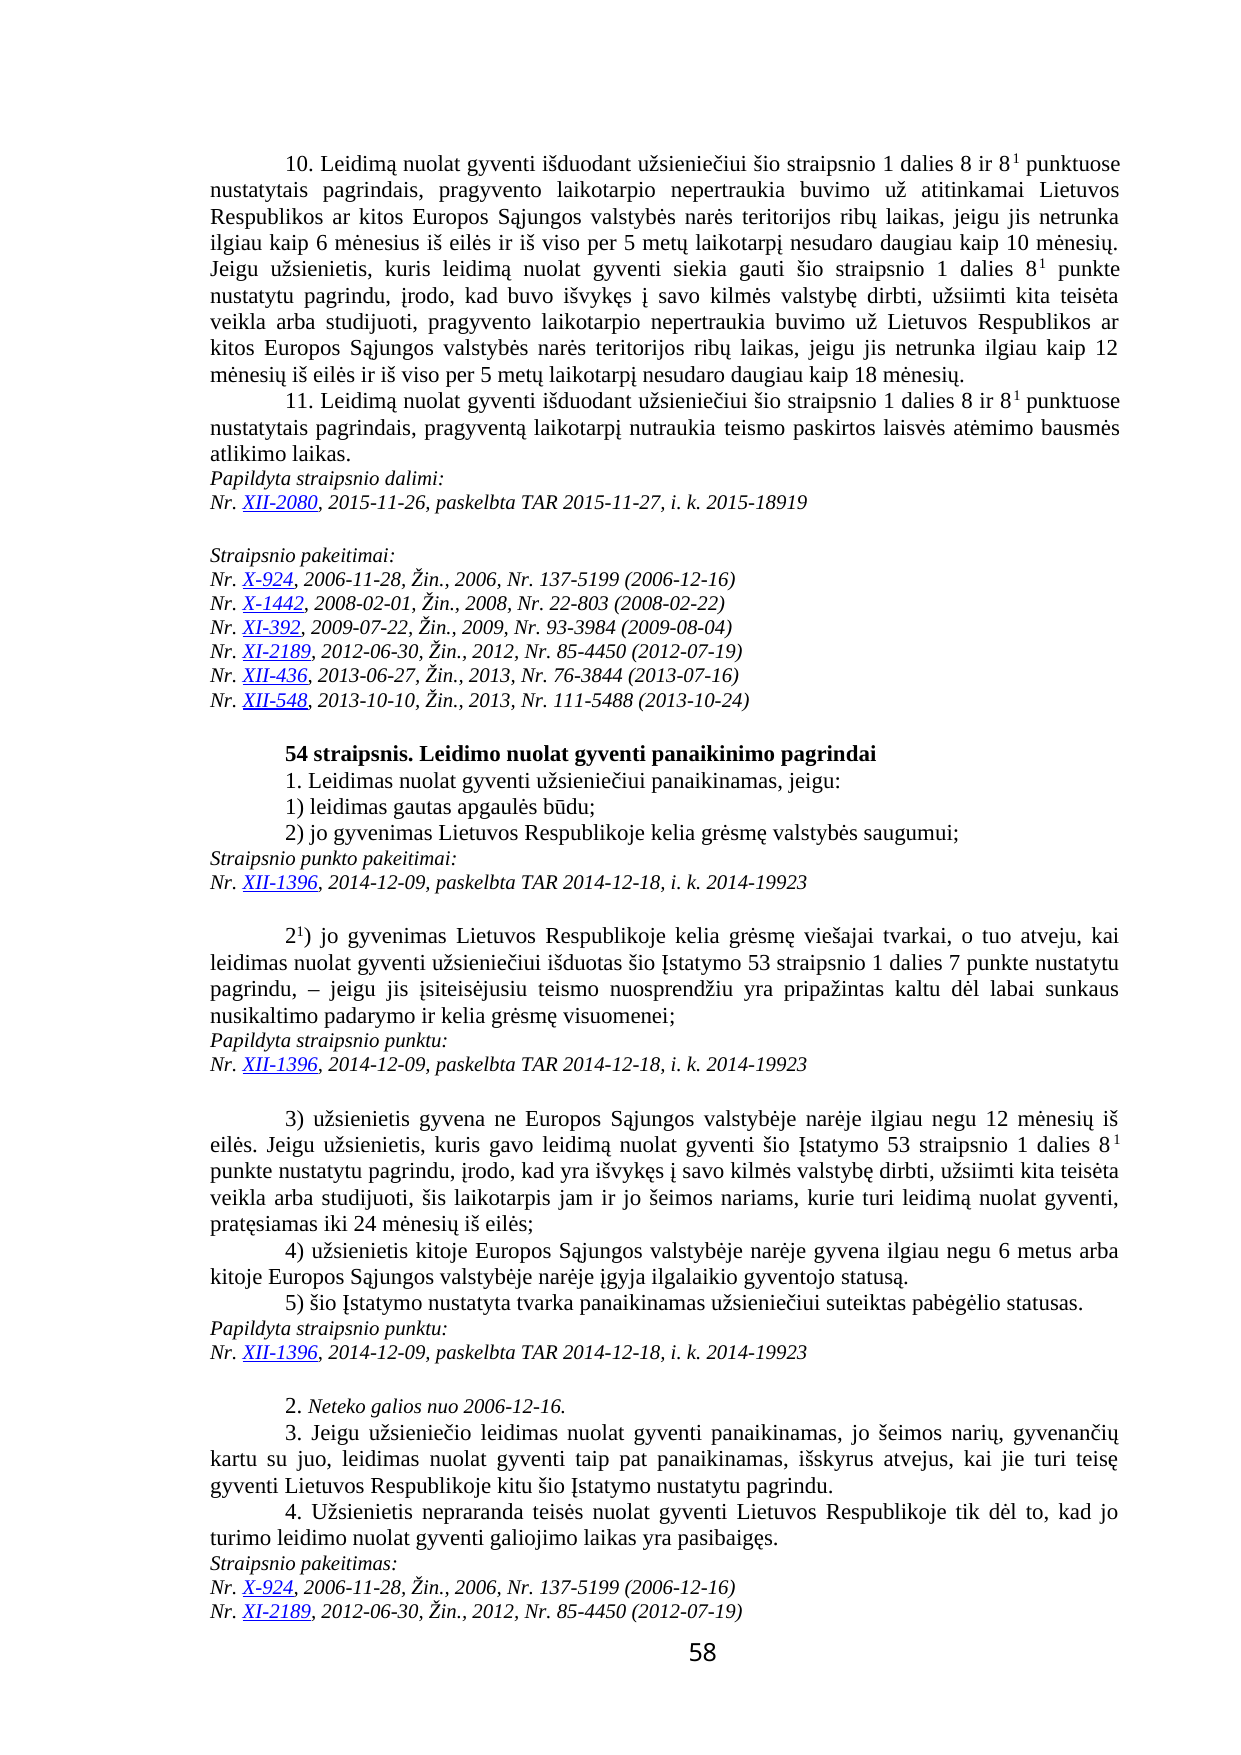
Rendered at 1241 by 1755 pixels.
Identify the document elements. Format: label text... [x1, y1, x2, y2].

text Nr. X-924, 2006-11-28, Žin., 2006, Nr. 137-5199 (2006-12-16) [210, 567, 1120, 591]
text Nr. XI-392, 2009-07-22, Žin., 2009, Nr. 93-3984 (2009-08-04) [210, 615, 1120, 639]
text Nr. XI-2189, 2012-06-30, Žin., 2012, Nr. 85-4450 (2012-07-19) [210, 1599, 1120, 1623]
text 21) jo gyvenimas Lietuvos Respublikoje kelia grėsmę viešajai tvarkai, o tuo atveju, kai leidimas nuolat gyventi užsieniečiui išduotas šio Įstatymo 53 straipsnio 1 dalies 7 punkte nustatytu pagrindu, – jeigu jis įsiteisėjusiu teismo nuosprendžiu yra pripažintas kaltu dėl labai sunkaus nusikaltimo padarymo ir kelia grėsmę visuomenei; [210, 923, 1120, 1028]
text 10. Leidimą nuolat gyventi išduodant užsieniečiui šio straipsnio 1 dalies 8 ir 81 punktuose nustatytais pagrindais, pragyvento laikotarpio nepertraukia buvimo už atitinkamai Lietuvos Respublikos ar kitos Europos Sąjungos valstybės narės teritorijos ribų laikas, jeigu jis netrunka ilgiau kaip 6 mėnesius iš eilės ir iš viso per 5 metų laikotarpį nesudaro daugiau kaip 10 mėnesių. Jeigu užsienietis, kuris leidimą nuolat gyventi siekia gauti šio straipsnio 1 dalies 81 punkte nustatytu pagrindu, įrodo, kad buvo išvykęs į savo kilmės valstybę dirbti, užsiimti kita teisėta veikla arba studijuoti, pragyvento laikotarpio nepertraukia buvimo už Lietuvos Respublikos ar kitos Europos Sąjungos valstybės narės teritorijos ribų laikas, jeigu jis netrunka ilgiau kaip 12 mėnesių iš eilės ir iš viso per 5 metų laikotarpį nesudaro daugiau kaip 18 mėnesių. [210, 150, 1120, 387]
text 1. Leidimas nuolat gyventi užsieniečiui panaikinamas, jeigu: [210, 767, 1120, 793]
text Nr. XII-548, 2013-10-10, Žin., 2013, Nr. 111-5488 (2013-10-24) [210, 687, 1120, 712]
text 1) leidimas gautas apgaulės būdu; [210, 793, 1120, 819]
text Papildyta straipsnio punktu: [210, 1316, 1120, 1340]
text 3) užsienietis gyvena ne Europos Sąjungos valstybėje narėje ilgiau negu 12 mėnesių iš eilės. Jeigu užsienietis, kuris gavo leidimą nuolat gyventi šio Įstatymo 53 straipsnio 1 dalies 81 punkte nustatytu pagrindu, įrodo, kad yra išvykęs į savo kilmės valstybę dirbti, užsiimti kita teisėta veikla arba studijuoti, šis laikotarpis jam ir jo šeimos nariams, kurie turi leidimą nuolat gyventi, pratęsiamas iki 24 mėnesių iš eilės; [210, 1105, 1120, 1237]
text Nr. XII-1396, 2014-12-09, paskelbta TAR 2014-12-18, i. k. 2014-19923 [210, 870, 1120, 894]
text Nr. XII-1396, 2014-12-09, paskelbta TAR 2014-12-18, i. k. 2014-19923 [210, 1340, 1120, 1364]
text Nr. XII-1396, 2014-12-09, paskelbta TAR 2014-12-18, i. k. 2014-19923 [210, 1052, 1120, 1076]
text 4. Užsienietis nepraranda teisės nuolat gyventi Lietuvos Respublikoje tik dėl to, kad jo turimo leidimo nuolat gyventi galiojimo laikas yra pasibaigęs. [210, 1498, 1120, 1551]
text Straipsnio pakeitimai: [210, 543, 1120, 567]
text 4) užsienietis kitoje Europos Sąjungos valstybėje narėje gyvena ilgiau negu 6 metus arba kitoje Europos Sąjungos valstybėje narėje įgyja ilgalaikio gyventojo statusą. [210, 1237, 1120, 1289]
text 2. Neteko galios nuo 2006-12-16. [210, 1393, 1120, 1419]
text Nr. X-924, 2006-11-28, Žin., 2006, Nr. 137-5199 (2006-12-16) [210, 1575, 1120, 1599]
text 11. Leidimą nuolat gyventi išduodant užsieniečiui šio straipsnio 1 dalies 8 ir 81 punktuose nustatytais pagrindais, pragyventą laikotarpį nutraukia teismo paskirtos laisvės atėmimo bausmės atlikimo laikas. [210, 387, 1120, 466]
text Straipsnio punkto pakeitimai: [210, 846, 1120, 870]
text Nr. XII-2080, 2015-11-26, paskelbta TAR 2015-11-27, i. k. 2015-18919 [210, 490, 1120, 514]
text 3. Jeigu užsieniečio leidimas nuolat gyventi panaikinamas, jo šeimos narių, gyvenančių kartu su juo, leidimas nuolat gyventi taip pat panaikinamas, išskyrus atvejus, kai jie turi teisę gyventi Lietuvos Respublikoje kitu šio Įstatymo nustatytu pagrindu. [210, 1419, 1120, 1498]
text Nr. XI-2189, 2012-06-30, Žin., 2012, Nr. 85-4450 (2012-07-19) [210, 639, 1120, 663]
text 54 straipsnis. Leidimo nuolat gyventi panaikinimo pagrindai [210, 740, 1120, 767]
text Papildyta straipsnio dalimi: [210, 466, 1120, 490]
text 2) jo gyvenimas Lietuvos Respublikoje kelia grėsmę valstybės saugumui; [210, 819, 1120, 846]
text 5) šio Įstatymo nustatyta tvarka panaikinamas užsieniečiui suteiktas pabėgėlio statusas. [210, 1289, 1120, 1316]
text Nr. XII-436, 2013-06-27, Žin., 2013, Nr. 76-3844 (2013-07-16) [210, 663, 1120, 687]
text Nr. X-1442, 2008-02-01, Žin., 2008, Nr. 22-803 (2008-02-22) [210, 591, 1120, 615]
text Straipsnio pakeitimas: [210, 1551, 1120, 1575]
text Papildyta straipsnio punktu: [210, 1028, 1120, 1052]
